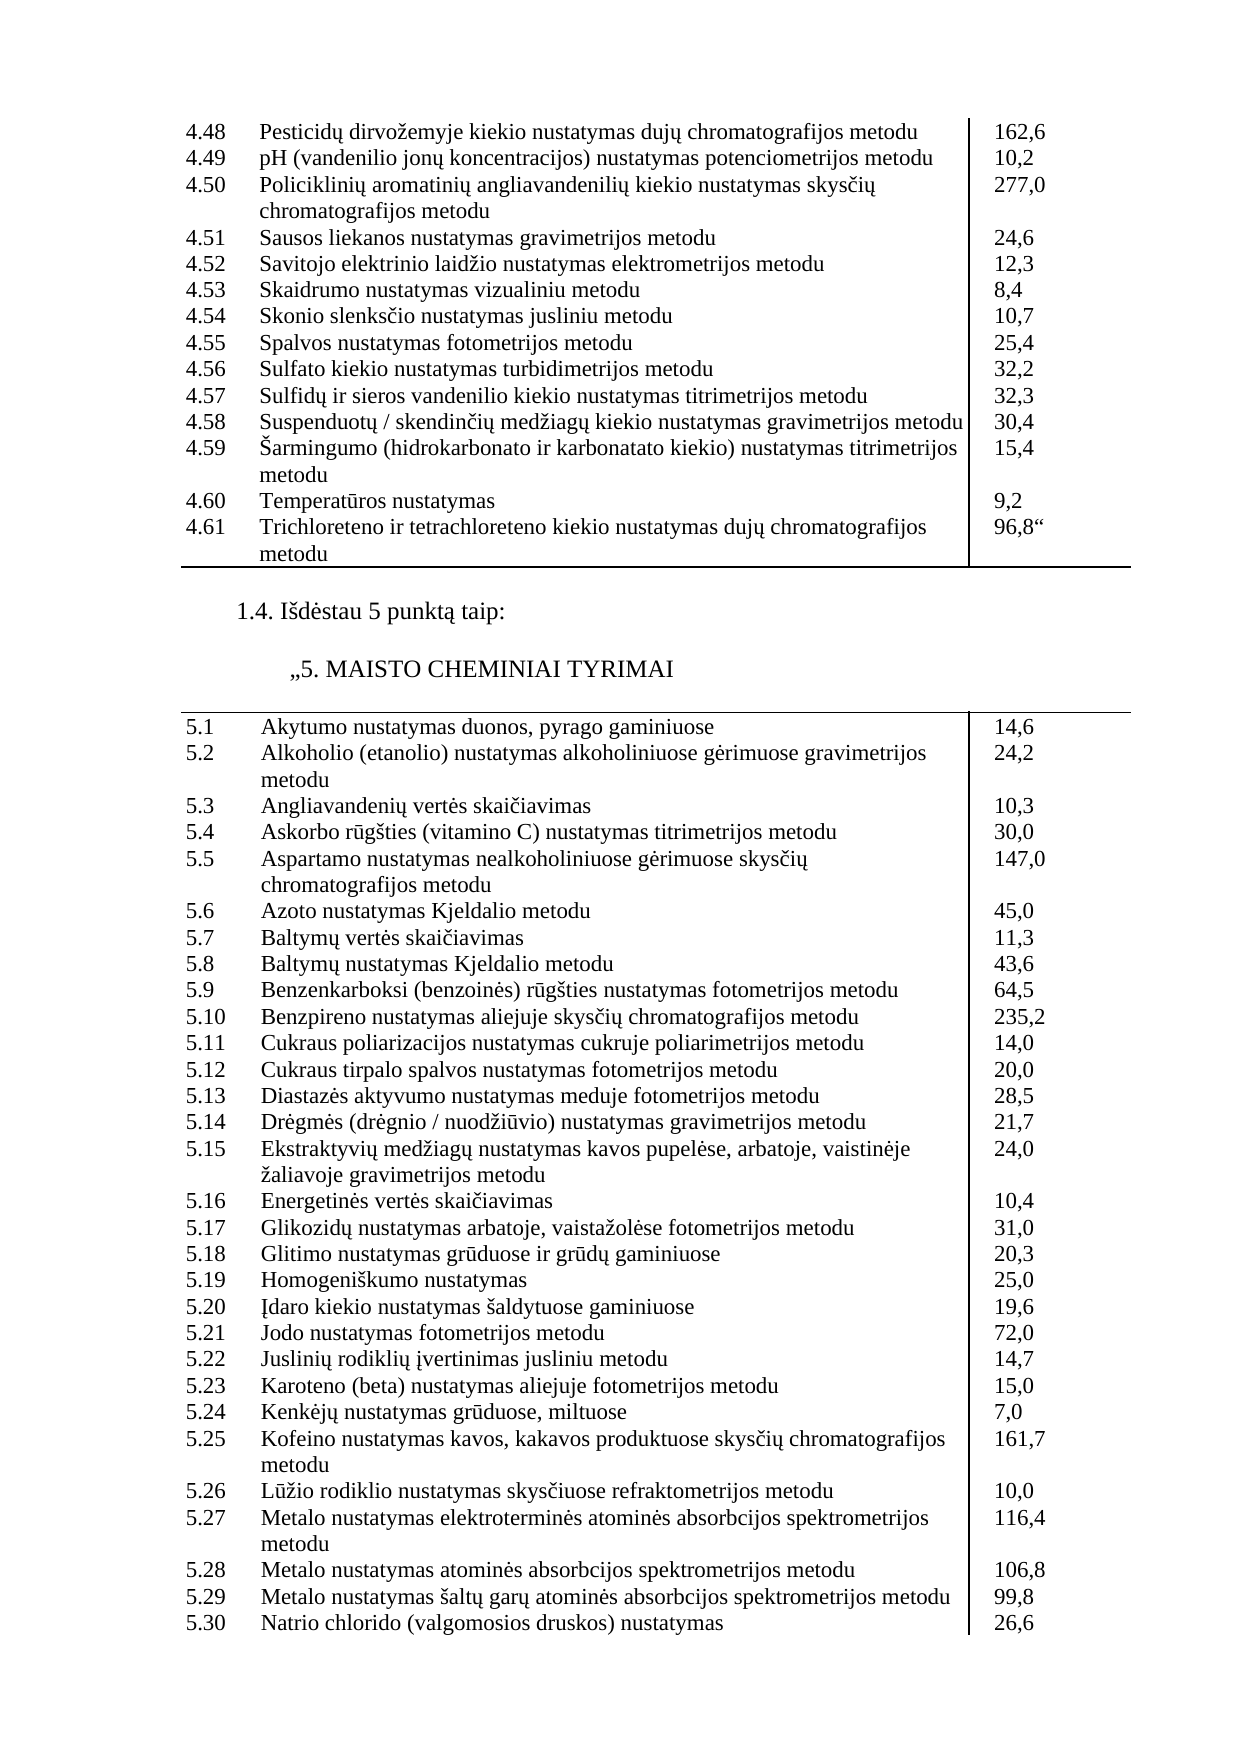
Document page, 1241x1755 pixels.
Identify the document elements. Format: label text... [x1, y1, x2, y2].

table_cell 5.3 [181, 792, 186, 818]
table_cell 5.4 [252, 819, 256, 845]
table_cell 4.61 [181, 514, 255, 566]
table_cell 10,4 [1127, 1188, 1131, 1214]
table_cell 5.17 [252, 1214, 256, 1240]
table_cell 96,8“ [970, 514, 1131, 566]
text 1.4. Išdėstau 5 punktą taip: [177, 596, 1122, 625]
table_cell 19,6 [970, 1293, 994, 1319]
table_cell 24,6 [1127, 224, 1131, 250]
table_cell 4.59 [181, 434, 255, 487]
table_cell 5.24 [252, 1398, 256, 1424]
table_cell 45,0 [970, 898, 994, 924]
table_cell 4.51 [251, 224, 255, 250]
table_cell 45,0 [1127, 898, 1131, 924]
table_cell 4.49 [251, 145, 255, 171]
table_cell 4.53 [251, 276, 255, 303]
table_cell 5.14 [181, 1108, 186, 1135]
table_cell 14,0 [1127, 1029, 1131, 1056]
table_cell 5.29 [181, 1583, 186, 1609]
table_cell 21,7 [1127, 1108, 1131, 1135]
table_cell 31,0 [970, 1214, 994, 1240]
table_cell 5.13 [252, 1082, 256, 1108]
table_cell 4.51 [181, 224, 186, 250]
table_cell 32,2 [1127, 355, 1131, 382]
table_cell 235,2 [970, 1003, 994, 1029]
table_cell 4.52 [181, 250, 186, 276]
table_cell 5.25 [181, 1425, 256, 1477]
table_cell 11,3 [970, 924, 994, 950]
table_cell 5.19 [252, 1266, 256, 1293]
table_cell 32,3 [970, 382, 994, 408]
table_cell 10,0 [970, 1477, 994, 1504]
table_cell 5.8 [252, 950, 256, 977]
table_cell 8,4 [1127, 276, 1131, 303]
table_cell 28,5 [970, 1082, 994, 1108]
table_cell 5.29 [252, 1583, 256, 1609]
table_cell 5.5 [181, 845, 256, 897]
table_cell 4.55 [181, 329, 186, 355]
table_cell 43,6 [1127, 950, 1131, 977]
table_cell 147,0 [970, 845, 1131, 897]
table_cell 116,4 [970, 1504, 1131, 1556]
table_cell 72,0 [970, 1319, 994, 1346]
table_cell 4.50 [181, 171, 255, 223]
table_cell 8,4 [970, 276, 994, 303]
table_cell 31,0 [1127, 1214, 1131, 1240]
table_cell 19,6 [1127, 1293, 1131, 1319]
table_cell 4.57 [251, 382, 255, 408]
table_cell 14,7 [970, 1346, 994, 1372]
table_cell 5.13 [181, 1082, 186, 1108]
table_cell 5.2 [181, 739, 256, 792]
table_cell 10,4 [970, 1188, 994, 1214]
table_cell 5.24 [181, 1398, 186, 1424]
table_cell 20,3 [1127, 1240, 1131, 1266]
table_cell 5.6 [181, 898, 186, 924]
table_cell 5.30 [252, 1609, 256, 1635]
table_cell 5.16 [181, 1188, 186, 1214]
table_cell 4.48 [181, 118, 186, 144]
table_cell 4.53 [181, 276, 186, 303]
table_cell 30,4 [1127, 408, 1131, 434]
table_cell 14,0 [970, 1029, 994, 1056]
table_cell 5.21 [252, 1319, 256, 1346]
table_cell 4.48 [251, 118, 255, 144]
table_cell 24,2 [970, 739, 1131, 792]
table_cell 25,0 [970, 1266, 994, 1293]
table_cell 161,7 [970, 1425, 1131, 1477]
table_cell 4.56 [251, 355, 255, 382]
table_cell 25,4 [970, 329, 994, 355]
table_header 14,6 [970, 713, 994, 739]
table_cell 5.20 [181, 1293, 186, 1319]
table_cell 4.56 [181, 355, 186, 382]
table_header 14,6 [1127, 713, 1131, 739]
table_cell 5.23 [252, 1372, 256, 1398]
table_cell 5.7 [181, 924, 186, 950]
table_cell 99,8 [1127, 1583, 1131, 1609]
table_cell 32,2 [970, 355, 994, 382]
table_cell 5.28 [181, 1556, 186, 1583]
table_cell 4.49 [181, 145, 186, 171]
table_cell 30,4 [970, 408, 994, 434]
table_cell 5.11 [181, 1029, 186, 1056]
table_cell 15,4 [970, 434, 1131, 487]
table_cell 24,0 [970, 1135, 1131, 1187]
table_cell 106,8 [1127, 1556, 1131, 1583]
table_cell 5.23 [181, 1372, 186, 1398]
table_cell 5.18 [181, 1240, 186, 1266]
table_cell 5.6 [252, 898, 256, 924]
table_cell 15,0 [1127, 1372, 1131, 1398]
table_cell 12,3 [1127, 250, 1131, 276]
table_cell 30,0 [1127, 819, 1131, 845]
table_cell 28,5 [1127, 1082, 1131, 1108]
table_cell 5.22 [252, 1346, 256, 1372]
table_cell 64,5 [1127, 977, 1131, 1003]
table_cell 162,6 [970, 118, 994, 144]
table_cell 5.9 [252, 977, 256, 1003]
table_cell 21,7 [970, 1108, 994, 1135]
table_cell 10,3 [970, 792, 994, 818]
table_cell 43,6 [970, 950, 994, 977]
table_cell 235,2 [1127, 1003, 1131, 1029]
table_cell 5.21 [181, 1319, 186, 1346]
table_cell 4.57 [181, 382, 186, 408]
table_cell 5.9 [181, 977, 186, 1003]
table_cell 5.20 [252, 1293, 256, 1319]
table_cell 12,3 [970, 250, 994, 276]
table_cell 5.15 [181, 1135, 256, 1187]
table_cell 20,3 [970, 1240, 994, 1266]
table_cell 5.28 [252, 1556, 256, 1583]
table_cell 10,7 [1127, 303, 1131, 329]
table_cell 5.17 [181, 1214, 186, 1240]
table_cell 5.26 [252, 1477, 256, 1504]
table_cell 5.11 [252, 1029, 256, 1056]
table_cell 5.26 [181, 1477, 186, 1504]
table_cell 26,6 [1127, 1609, 1131, 1635]
table_cell 5.27 [181, 1504, 256, 1556]
table_cell 32,3 [1127, 382, 1131, 408]
table_header 5.1 [252, 713, 256, 739]
table_cell 26,6 [970, 1609, 994, 1635]
table_cell 5.19 [181, 1266, 186, 1293]
table_cell 106,8 [970, 1556, 994, 1583]
table_cell 4.60 [181, 487, 186, 513]
table_cell 10,0 [1127, 1477, 1131, 1504]
table_cell 4.60 [251, 487, 255, 513]
table_header 5.1 [181, 713, 186, 739]
table_cell 4.54 [181, 303, 186, 329]
table_cell 10,2 [970, 145, 994, 171]
table_cell 5.12 [181, 1056, 186, 1082]
table_cell 4.54 [251, 303, 255, 329]
table_cell 5.18 [252, 1240, 256, 1266]
table_cell 20,0 [1127, 1056, 1131, 1082]
table_cell 30,0 [970, 819, 994, 845]
table_cell 10,7 [970, 303, 994, 329]
table_cell 7,0 [1127, 1398, 1131, 1424]
table_cell 5.10 [181, 1003, 186, 1029]
text „5. MAISTO CHEMINIAI TYRIMAI [289, 654, 1122, 683]
table_cell 20,0 [970, 1056, 994, 1082]
table_cell 5.8 [181, 950, 186, 977]
table_cell 5.4 [181, 819, 186, 845]
table_cell 25,0 [1127, 1266, 1131, 1293]
table_cell 15,0 [970, 1372, 994, 1398]
table_cell 14,7 [1127, 1346, 1131, 1372]
table_cell 277,0 [970, 171, 1131, 223]
table_cell 4.55 [251, 329, 255, 355]
table_cell 4.58 [181, 408, 186, 434]
table_cell 5.30 [181, 1609, 186, 1635]
table_cell 99,8 [970, 1583, 994, 1609]
table_cell 64,5 [970, 977, 994, 1003]
table_cell 162,6 [1127, 118, 1131, 144]
table_cell 10,3 [1127, 792, 1131, 818]
table_cell 7,0 [970, 1398, 994, 1424]
table_cell 4.52 [251, 250, 255, 276]
table_cell 5.14 [252, 1108, 256, 1135]
table_cell 5.22 [181, 1346, 186, 1372]
table_cell 11,3 [1127, 924, 1131, 950]
table_cell 10,2 [1127, 145, 1131, 171]
table_cell 4.58 [251, 408, 255, 434]
table_cell 5.12 [252, 1056, 256, 1082]
table_cell 9,2 [970, 487, 994, 513]
table_cell 25,4 [1127, 329, 1131, 355]
table_cell 5.3 [252, 792, 256, 818]
table_cell 5.16 [252, 1188, 256, 1214]
table_cell 9,2 [1127, 487, 1131, 513]
table_cell 5.10 [252, 1003, 256, 1029]
table_cell 24,6 [970, 224, 994, 250]
table_cell 72,0 [1127, 1319, 1131, 1346]
table_cell 5.7 [252, 924, 256, 950]
